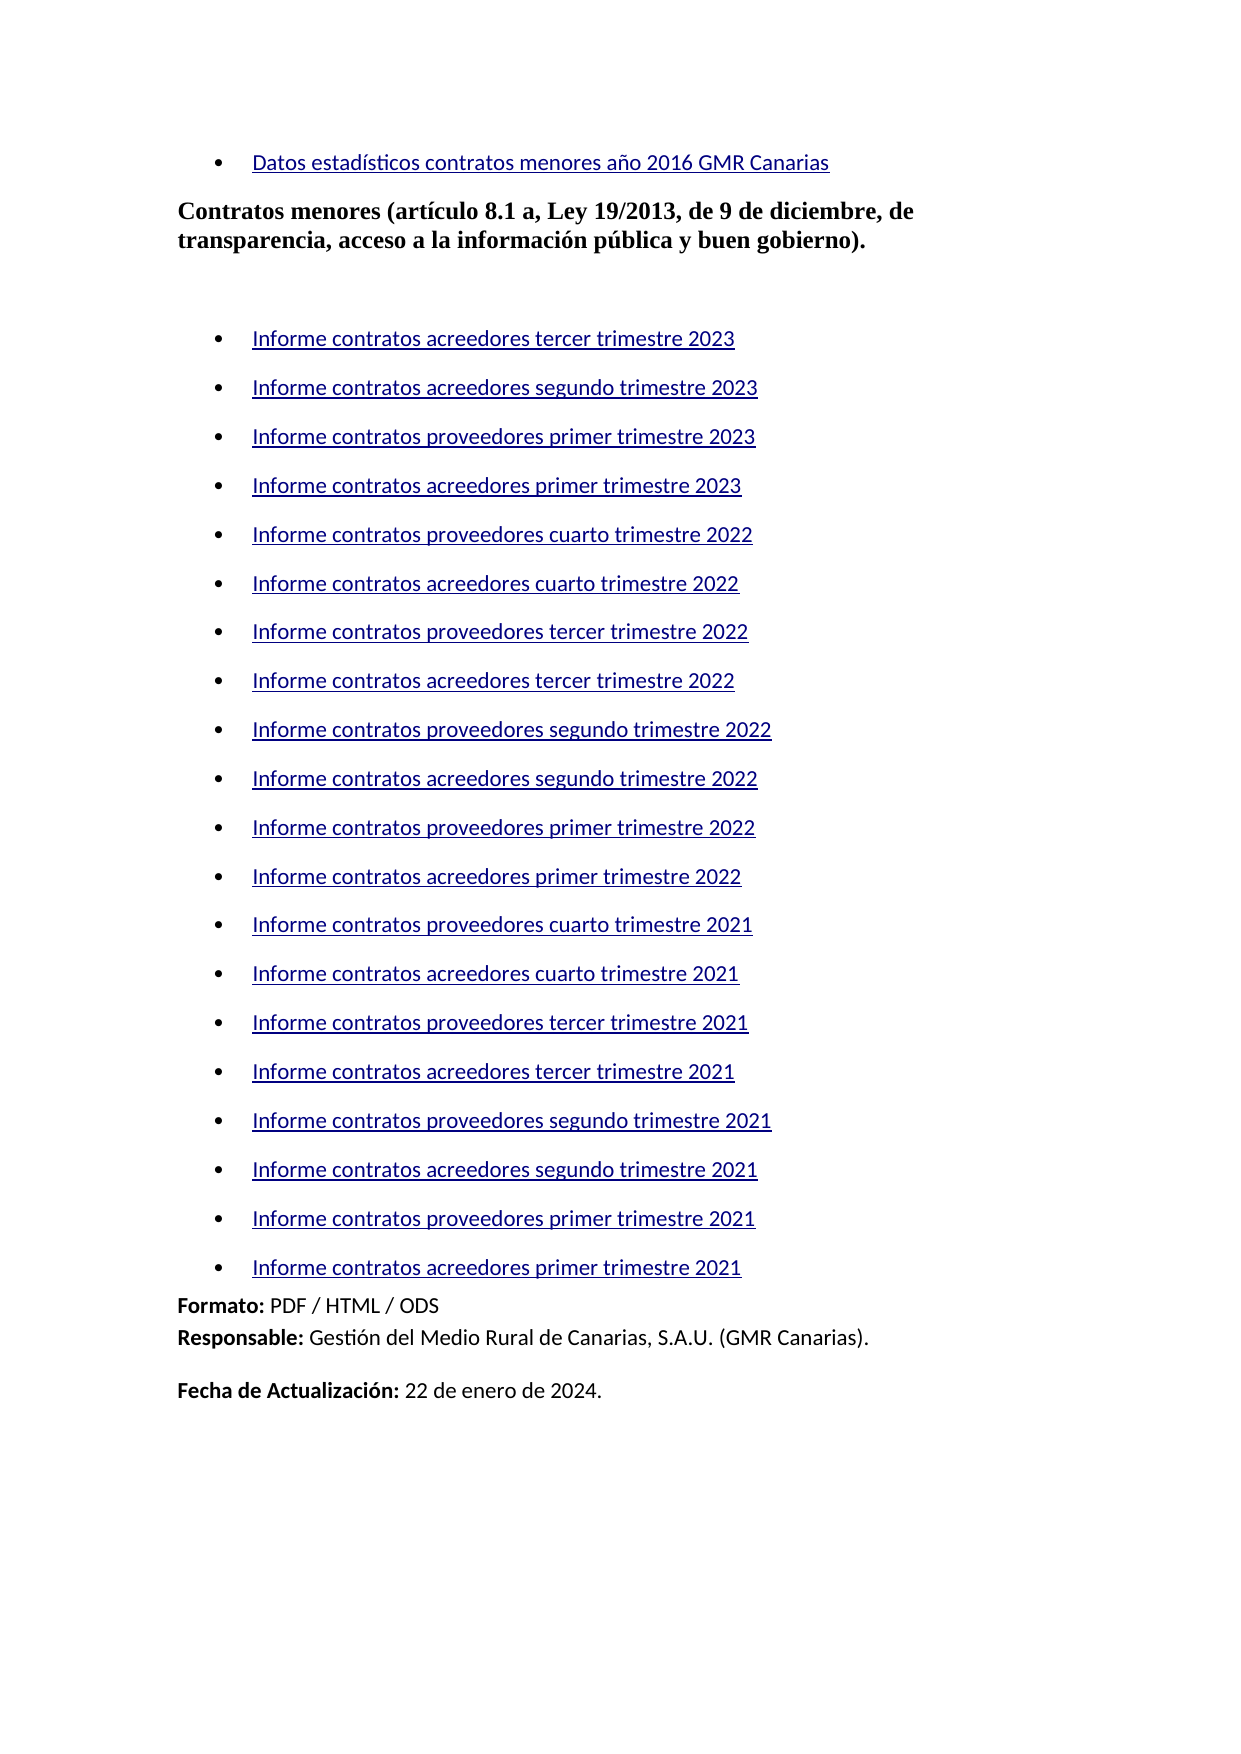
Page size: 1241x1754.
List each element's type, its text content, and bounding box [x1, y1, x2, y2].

list Informe contratos acreedores cuarto trimestre 2021 [215, 959, 1063, 987]
list Informe contratos proveedores segundo trimestre 2021 [215, 1106, 1063, 1134]
list Informe contratos proveedores primer trimestre 2023 [215, 422, 1063, 450]
list Informe contratos acreedores segundo trimestre 2022 [215, 764, 1063, 792]
text Contratos menores (artículo 8.1 a, Ley 19/2013, de 9 de diciembre, de transparencia, acceso a la información pública y buen gobierno). [177, 196, 1063, 254]
list Informe contratos proveedores primer trimestre 2022 [215, 813, 1063, 841]
list Informe contratos acreedores primer trimestre 2023 [215, 471, 1063, 499]
list Informe contratos acreedores cuarto trimestre 2022 [215, 569, 1063, 597]
list Informe contratos proveedores primer trimestre 2021 [215, 1204, 1063, 1232]
text Responsable: Gestión del Medio Rural de Canarias, S.A.U. (GMR Canarias). [177, 1323, 1063, 1351]
list Informe contratos acreedores tercer trimestre 2023 [215, 324, 1063, 352]
list Informe contratos proveedores cuarto trimestre 2021 [215, 911, 1063, 939]
list Informe contratos proveedores tercer trimestre 2022 [215, 617, 1063, 646]
list Informe contratos proveedores cuarto trimestre 2022 [215, 520, 1063, 548]
text Formato: PDF / HTML / ODS [177, 1291, 1063, 1319]
list Informe contratos proveedores segundo trimestre 2022 [215, 715, 1063, 743]
list Informe contratos acreedores primer trimestre 2021 [215, 1253, 1063, 1281]
list Informe contratos acreedores primer trimestre 2022 [215, 862, 1063, 890]
list Datos estadísticos contratos menores año 2016 GMR Canarias [215, 148, 1063, 176]
list Informe contratos acreedores tercer trimestre 2022 [215, 666, 1063, 694]
text Fecha de Actualización: 22 de enero de 2024. [177, 1376, 1063, 1404]
list Informe contratos proveedores tercer trimestre 2021 [215, 1008, 1063, 1036]
list Informe contratos acreedores tercer trimestre 2021 [215, 1057, 1063, 1085]
list Informe contratos acreedores segundo trimestre 2023 [215, 373, 1063, 401]
list Informe contratos acreedores segundo trimestre 2021 [215, 1155, 1063, 1183]
